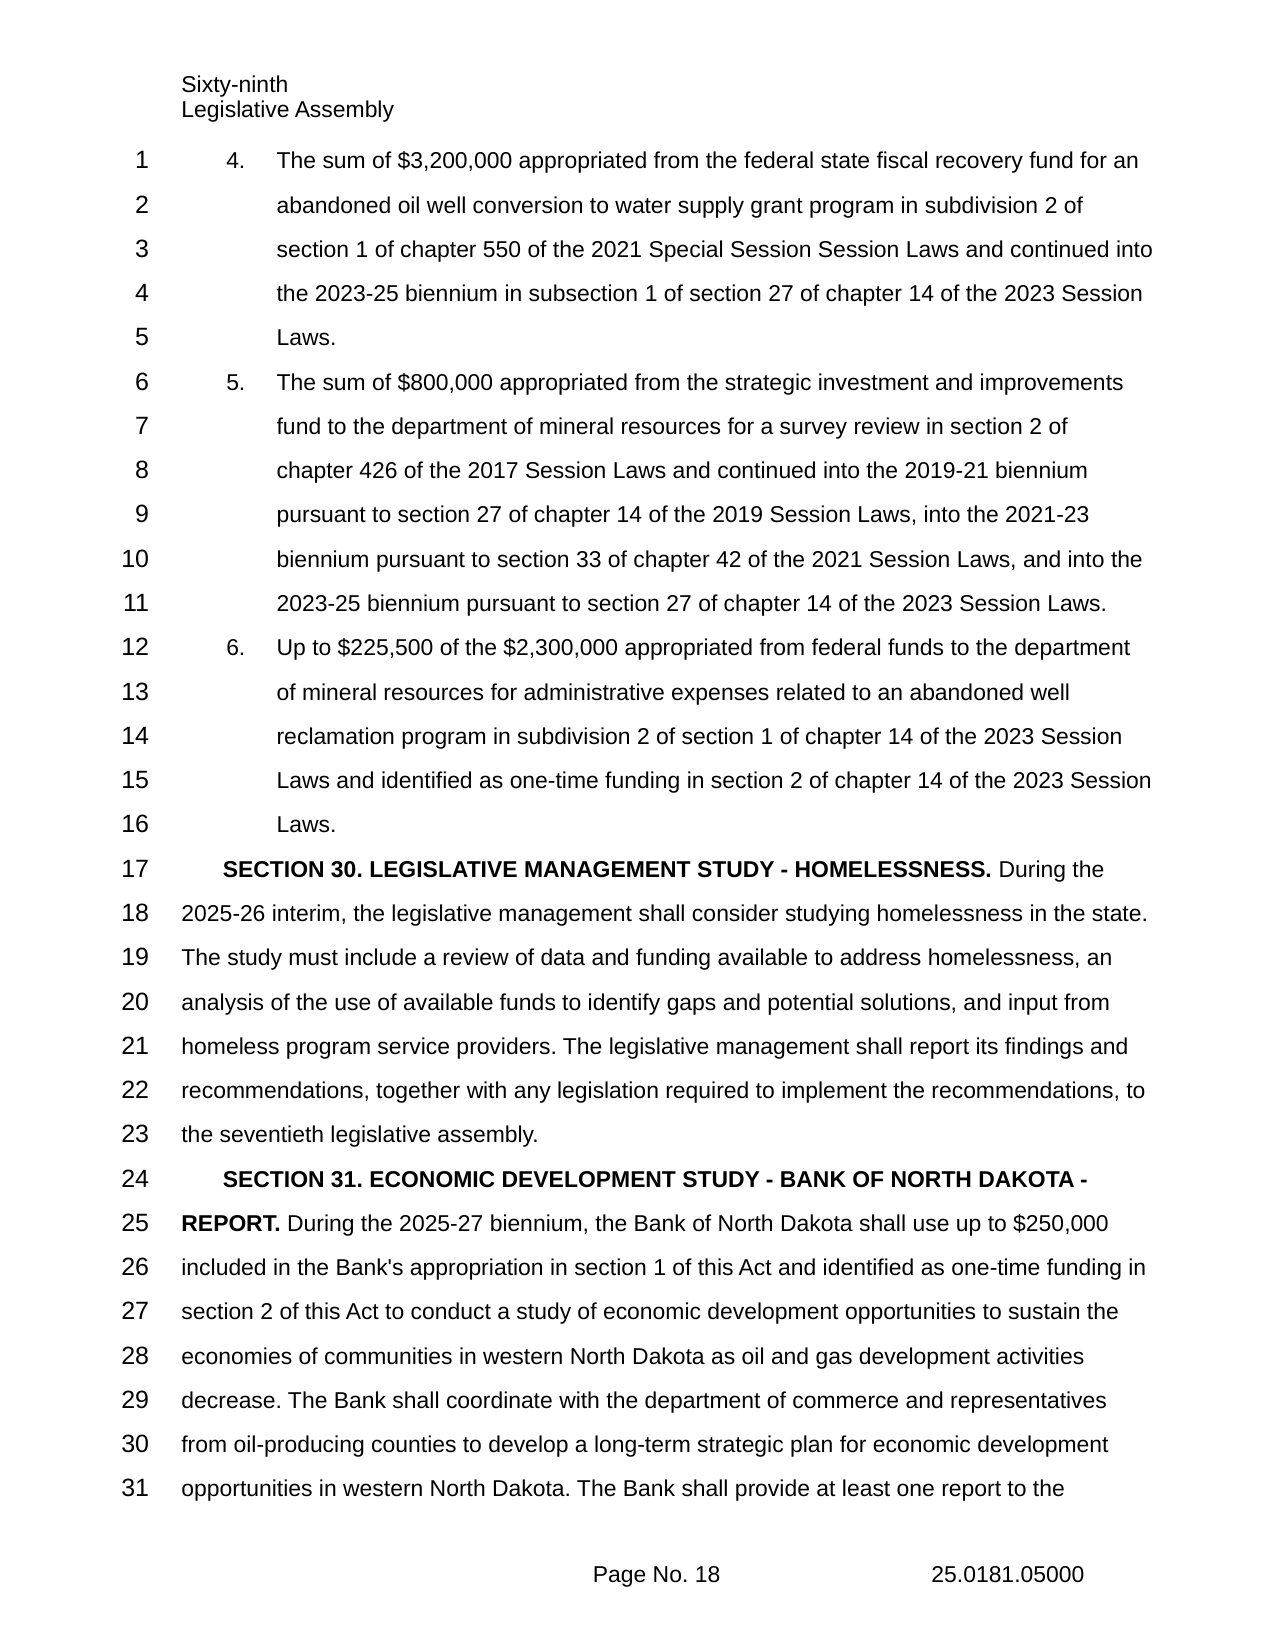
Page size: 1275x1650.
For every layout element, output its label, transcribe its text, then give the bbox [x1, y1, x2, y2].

text SECTION 30. LEGISLATIVE MANAGEMENT STUDY - HOMELESSNESS. During the 2025‑26 interim, the legislative management shall consider studying homelessness in the state. The study must include a review of data and funding available to address homelessness, an analysis of the use of available funds to identify gaps and potential solutions, and input from homeless program service providers. The legislative management shall report its findings and recommendations, together with any legislation required to implement the recommendations, to the seventieth legislative assembly. [181, 842, 1154, 1152]
text 4. The sum of $3,200,000 appropriated from the federal state fiscal recovery fund for an abandoned oil well conversion to water supply grant program in subdivision 2 of section 1 of chapter 550 of the 2021 Special Session Session Laws and continued into the 2023‑25 biennium in subsection 1 of section 27 of chapter 14 of the 2023 Session Laws. [181, 133, 1154, 355]
text 5. The sum of $800,000 appropriated from the strategic investment and improvements fund to the department of mineral resources for a survey review in section 2 of chapter 426 of the 2017 Session Laws and continued into the 2019‑21 biennium pursuant to section 27 of chapter 14 of the 2019 Session Laws, into the 2021‑23 biennium pursuant to section 33 of chapter 42 of the 2021 Session Laws, and into the 2023‑25 biennium pursuant to section 27 of chapter 14 of the 2023 Session Laws. [181, 355, 1154, 620]
text SECTION 31. ECONOMIC DEVELOPMENT STUDY - BANK OF NORTH DAKOTA - REPORT. During the 2025‑27 biennium, the Bank of North Dakota shall use up to $250,000 included in the Bank's appropriation in section 1 of this Act and identified as one‑time funding in section 2 of this Act to conduct a study of economic development opportunities to sustain the economies of communities in western North Dakota as oil and gas development activities decrease. The Bank shall coordinate with the department of commerce and representatives from oil‑producing counties to develop a long-term strategic plan for economic development opportunities in western North Dakota. The Bank shall provide at least one report to the [181, 1152, 1154, 1506]
text 6. Up to $225,500 of the $2,300,000 appropriated from federal funds to the department of mineral resources for administrative expenses related to an abandoned well reclamation program in subdivision 2 of section 1 of chapter 14 of the 2023 Session Laws and identified as one‑time funding in section 2 of chapter 14 of the 2023 Session Laws. [181, 620, 1154, 842]
